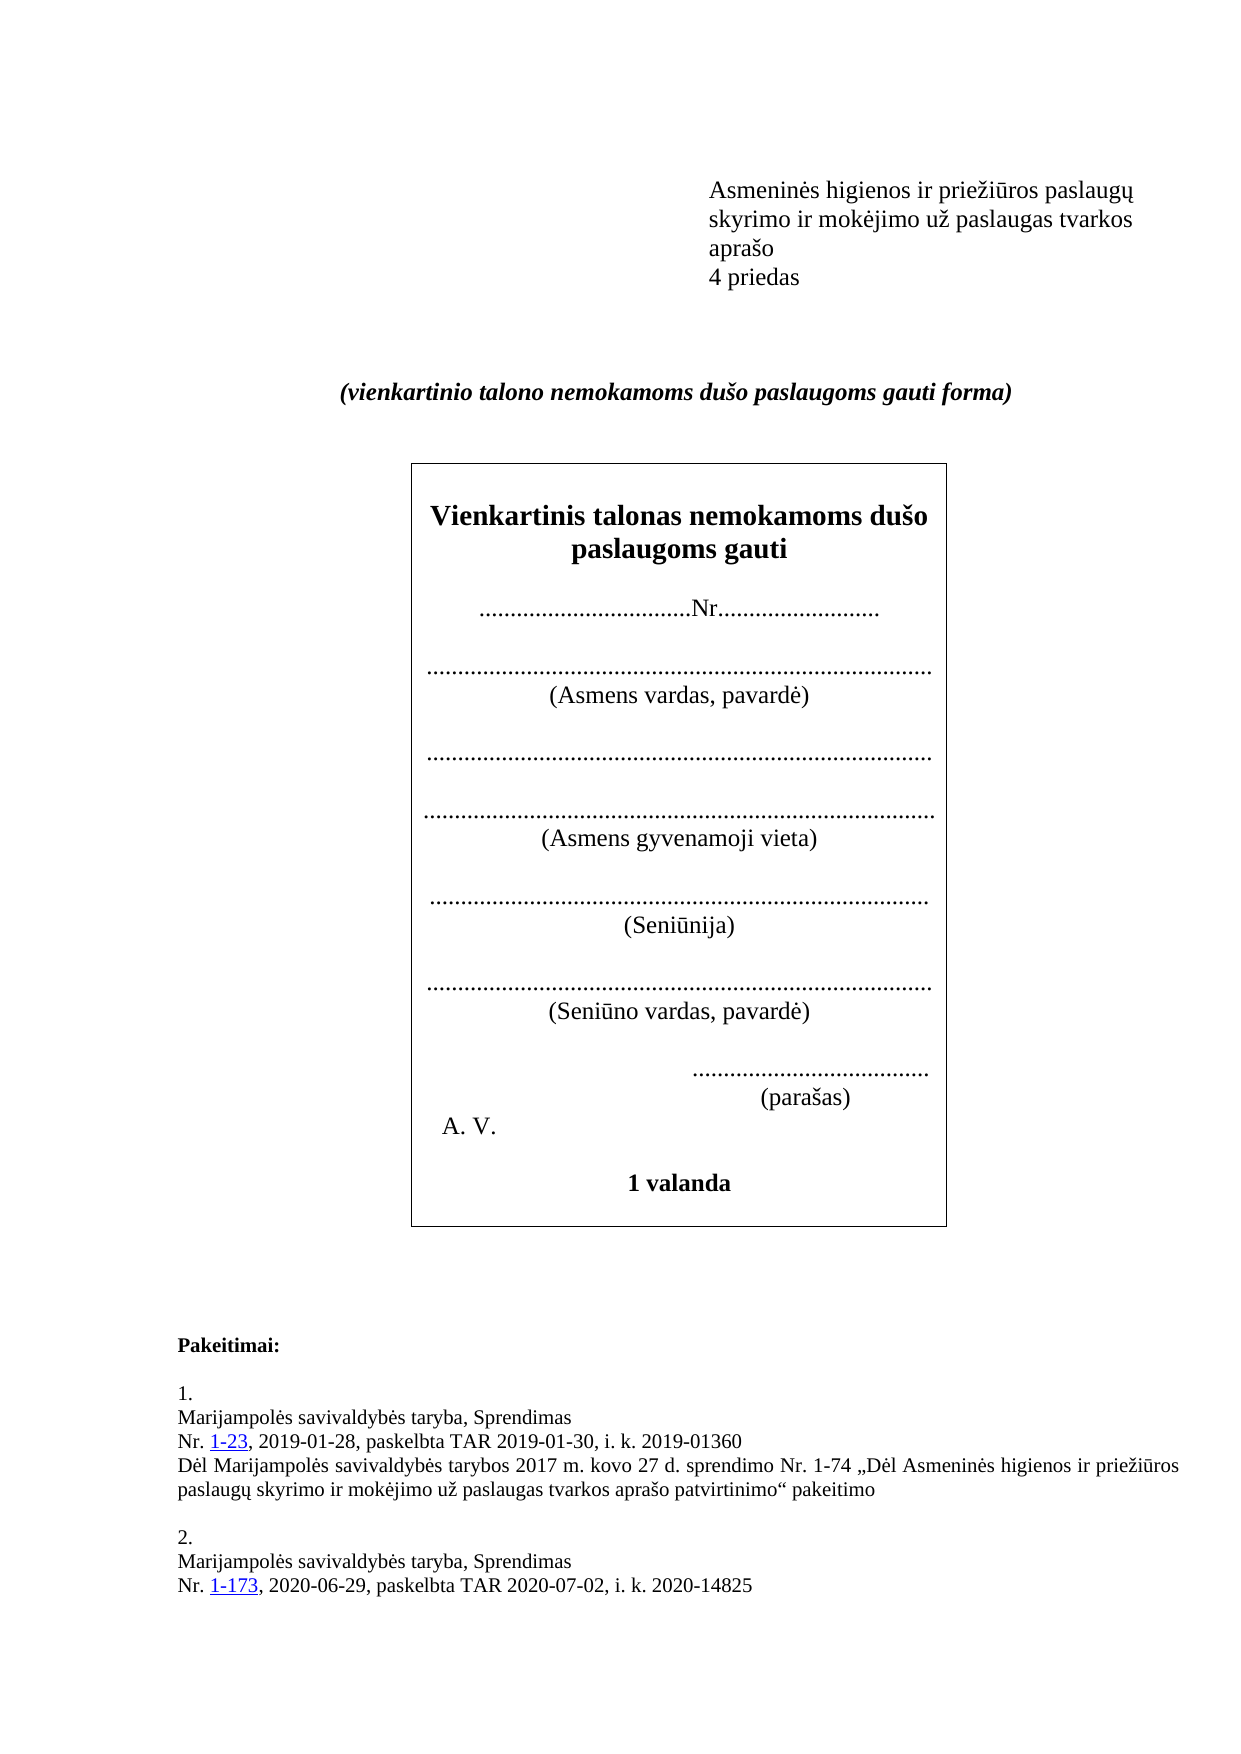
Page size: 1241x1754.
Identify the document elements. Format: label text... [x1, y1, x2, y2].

text Dėl Marijampolės savivaldybės tarybos 2017 m. kovo 27 d. sprendimo Nr. 1-74 „Dėl Asmeninės higienos ir priežiūros paslaugų skyrimo ir mokėjimo už paslaugas tvarkos aprašo patvirtinimo“ pakeitimo [177, 1453, 1181, 1501]
text Marijampolės savivaldybės taryba, Sprendimas [177, 1405, 1181, 1429]
text 2. [177, 1525, 1181, 1549]
text 4 priedas [709, 262, 1181, 291]
text (vienkartinio talono nemokamoms dušo paslaugoms gauti forma) [177, 377, 1181, 406]
text 1. [177, 1381, 1181, 1405]
text skyrimo ir mokėjimo už paslaugas tvarkos [709, 204, 1181, 233]
table_header Vienkartinis talonas nemokamoms dušo paslaugoms gauti ..................................Nr.......................... ................................................................................. (Asmens vardas, pavardė) ................................................................................. .................................................................................. (Asmens gyvenamoji vieta) ................................................................................ (Seniūnija) ................................................................................. (Seniūno vardas, pavardė) ...................................... (parašas) A. V. 1 valanda [412, 464, 946, 1226]
text Nr. 1-173, 2020-06-29, paskelbta TAR 2020-07-02, i. k. 2020-14825 [177, 1573, 1181, 1597]
text Nr. 1-23, 2019-01-28, paskelbta TAR 2019-01-30, i. k. 2019-01360 [177, 1429, 1181, 1453]
text aprašo [709, 233, 1181, 262]
text Asmeninės higienos ir priežiūros paslaugų [709, 176, 1181, 204]
text Marijampolės savivaldybės taryba, Sprendimas [177, 1549, 1181, 1573]
text Pakeitimai: [177, 1333, 1181, 1357]
